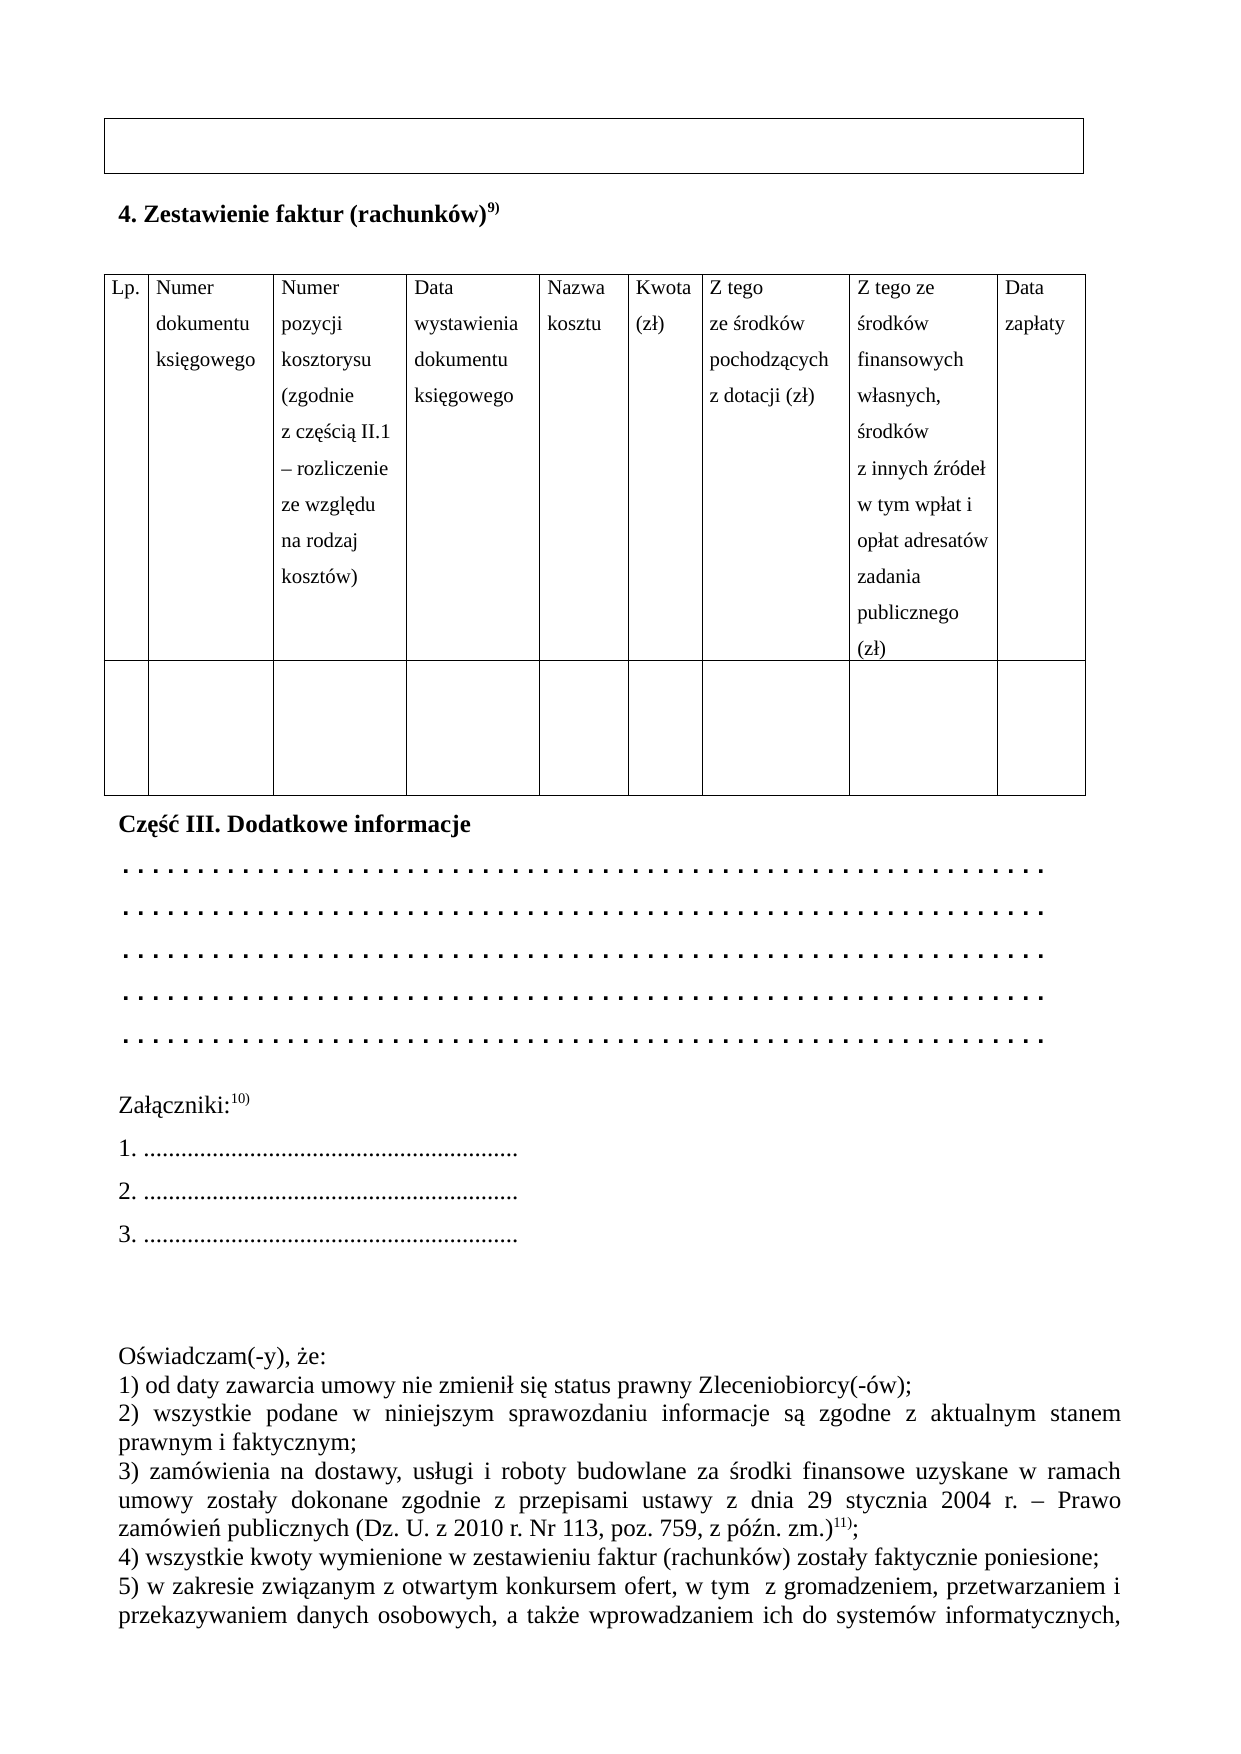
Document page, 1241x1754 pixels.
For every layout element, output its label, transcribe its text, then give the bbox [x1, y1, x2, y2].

text .............................................................. [118, 852, 1122, 881]
table_cell [105, 661, 148, 795]
text Załączniki:10) [118, 1090, 1122, 1118]
text Oświadczam(-y), że: [118, 1341, 1122, 1370]
text .............................................................. [118, 895, 1122, 923]
text .............................................................. [118, 1022, 1122, 1051]
text 1) od daty zawarcia umowy nie zmienił się status prawny Zleceniobiorcy(-ów); [118, 1370, 1122, 1398]
table_header Data zapłaty [998, 275, 1085, 660]
text .............................................................. [118, 937, 1122, 966]
text 5) w zakresie związanym z otwartym konkursem ofert, w tym z gromadzeniem, przetwarzaniem i przekazywaniem danych osobowych, a także wprowadzaniem ich do systemów informatycznych, [118, 1571, 1122, 1628]
text 3) zamówienia na dostawy, usługi i roboty budowlane za środki finansowe uzyskane w ramach umowy zostały dokonane zgodnie z przepisami ustawy z dnia 29 stycznia 2004 r. – Prawo zamówień publicznych (Dz. U. z 2010 r. Nr 113, poz. 759, z późn. zm.)11); [118, 1456, 1122, 1542]
table_header Data wystawienia dokumentu księgowego [407, 275, 539, 660]
table_header Numer dokumentu księgowego [149, 275, 273, 660]
text 3. ............................................................ [118, 1219, 1122, 1248]
table_header Lp. [105, 275, 148, 660]
table_header Kwota (zł) [629, 275, 702, 660]
text 4) wszystkie kwoty wymienione w zestawieniu faktur (rachunków) zostały faktycznie poniesione; [118, 1542, 1122, 1571]
table_header Z tego ze środków finansowych własnych, środków z innych źródeł w tym wpłat i opłat adresatów zadania publicznego (zł) [850, 275, 997, 660]
table_header Numer pozycji kosztorysu (zgodnie z częścią II.1 – rozliczenie ze względu na rodzaj kosztów) [274, 275, 406, 660]
text 4. Zestawienie faktur (rachunków)9) [118, 199, 1122, 228]
text 1. ............................................................ [118, 1133, 1122, 1162]
table_header [105, 119, 1083, 173]
table_cell [629, 661, 702, 795]
table_cell [850, 661, 997, 795]
table_header Z tego ze środków pochodzących z dotacji (zł) [703, 275, 849, 660]
table_cell [407, 661, 539, 795]
table_cell [274, 661, 406, 795]
table_cell [998, 661, 1085, 795]
text 2. ............................................................ [118, 1176, 1122, 1205]
table_header Nazwa kosztu [540, 275, 628, 660]
text 2) wszystkie podane w niniejszym sprawozdaniu informacje są zgodne z aktualnym stanem prawnym i faktycznym; [118, 1398, 1122, 1456]
table_cell [149, 661, 273, 795]
table_cell [703, 661, 849, 795]
text Część III. Dodatkowe informacje [118, 310, 1122, 838]
table_cell [540, 661, 628, 795]
text .............................................................. [118, 980, 1122, 1008]
